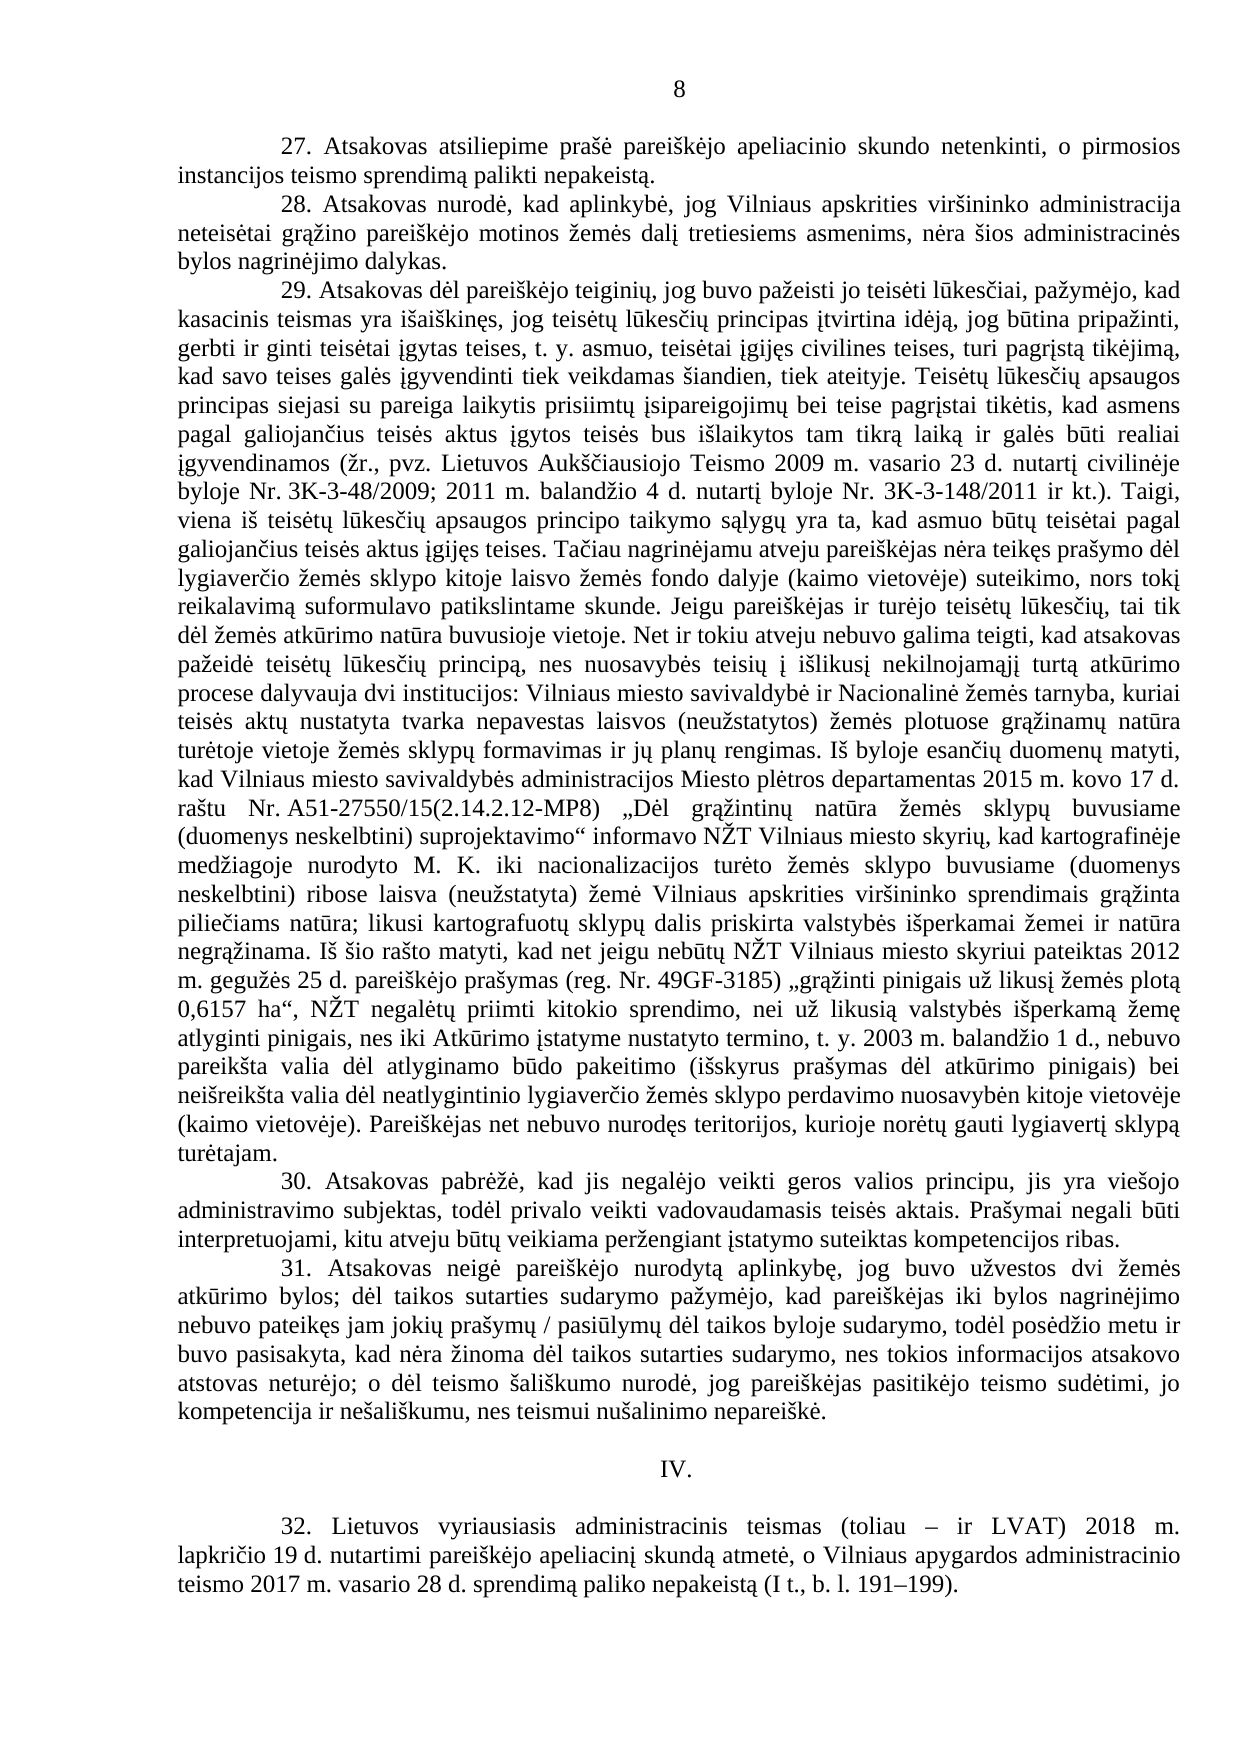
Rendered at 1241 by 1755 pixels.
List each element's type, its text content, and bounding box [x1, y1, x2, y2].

text 28. Atsakovas nurodė, kad aplinkybė, jog Vilniaus apskrities viršininko administracija neteisėtai grąžino pareiškėjo motinos žemės dalį tretiesiems asmenims, nėra šios administracinės bylos nagrinėjimo dalykas. [177, 189, 1181, 275]
text 30. Atsakovas pabrėžė, kad jis negalėjo veikti geros valios principu, jis yra viešojo administravimo subjektas, todėl privalo veikti vadovaudamasis teisės aktais. Prašymai negali būti interpretuojami, kitu atveju būtų veikiama peržengiant įstatymo suteiktas kompetencijos ribas. [177, 1166, 1181, 1253]
text IV. [177, 1454, 1181, 1483]
text 32. Lietuvos vyriausiasis administracinis teismas (toliau – ir LVAT) 2018 m. lapkričio 19 d. nutartimi pareiškėjo apeliacinį skundą atmetė, o Vilniaus apygardos administracinio teismo 2017 m. vasario 28 d. sprendimą paliko nepakeistą (I t., b. l. 191–199). [177, 1511, 1181, 1598]
text 29. Atsakovas dėl pareiškėjo teiginių, jog buvo pažeisti jo teisėti lūkesčiai, pažymėjo, kad kasacinis teismas yra išaiškinęs, jog teisėtų lūkesčių principas įtvirtina idėją, jog būtina pripažinti, gerbti ir ginti teisėtai įgytas teises, t. y. asmuo, teisėtai įgijęs civilines teises, turi pagrįstą tikėjimą, kad savo teises galės įgyvendinti tiek veikdamas šiandien, tiek ateityje. Teisėtų lūkesčių apsaugos principas siejasi su pareiga laikytis prisiimtų įsipareigojimų bei teise pagrįstai tikėtis, kad asmens pagal galiojančius teisės aktus įgytos teisės bus išlaikytos tam tikrą laiką ir galės būti realiai įgyvendinamos (žr., pvz. Lietuvos Aukščiausiojo Teismo 2009 m. vasario 23 d. nutartį civilinėje byloje Nr. 3K-3-48/2009; 2011 m. balandžio 4 d. nutartį byloje Nr. 3K-3-148/2011 ir kt.). Taigi, viena iš teisėtų lūkesčių apsaugos principo taikymo sąlygų yra ta, kad asmuo būtų teisėtai pagal galiojančius teisės aktus įgijęs teises. Tačiau nagrinėjamu atveju pareiškėjas nėra teikęs prašymo dėl lygiaverčio žemės sklypo kitoje laisvo žemės fondo dalyje (kaimo vietovėje) suteikimo, nors tokį reikalavimą suformulavo patikslintame skunde. Jeigu pareiškėjas ir turėjo teisėtų lūkesčių, tai tik dėl žemės atkūrimo natūra buvusioje vietoje. Net ir tokiu atveju nebuvo galima teigti, kad atsakovas pažeidė teisėtų lūkesčių principą, nes nuosavybės teisių į išlikusį nekilnojamąjį turtą atkūrimo procese dalyvauja dvi institucijos: Vilniaus miesto savivaldybė ir Nacionalinė žemės tarnyba, kuriai teisės aktų nustatyta tvarka nepavestas laisvos (neužstatytos) žemės plotuose grąžinamų natūra turėtoje vietoje žemės sklypų formavimas ir jų planų rengimas. Iš byloje esančių duomenų matyti, kad Vilniaus miesto savivaldybės administracijos Miesto plėtros departamentas 2015 m. kovo 17 d. raštu Nr. A51-27550/15(2.14.2.12-MP8) „Dėl grąžintinų natūra žemės sklypų buvusiame (duomenys neskelbtini) suprojektavimo“ informavo NŽT Vilniaus miesto skyrių, kad kartografinėje medžiagoje nurodyto M. K. iki nacionalizacijos turėto žemės sklypo buvusiame (duomenys neskelbtini) ribose laisva (neužstatyta) žemė Vilniaus apskrities viršininko sprendimais grąžinta piliečiams natūra; likusi kartografuotų sklypų dalis priskirta valstybės išperkamai žemei ir natūra negrąžinama. Iš šio rašto matyti, kad net jeigu nebūtų NŽT Vilniaus miesto skyriui pateiktas 2012 m. gegužės 25 d. pareiškėjo prašymas (reg. Nr. 49GF‑3185) „grąžinti pinigais už likusį žemės plotą 0,6157 ha“, NŽT negalėtų priimti kitokio sprendimo, nei už likusią valstybės išperkamą žemę atlyginti pinigais, nes iki Atkūrimo įstatyme nustatyto termino, t. y. 2003 m. balandžio 1 d., nebuvo pareikšta valia dėl atlyginamo būdo pakeitimo (išskyrus prašymas dėl atkūrimo pinigais) bei neišreikšta valia dėl neatlygintinio lygiaverčio žemės sklypo perdavimo nuosavybėn kitoje vietovėje (kaimo vietovėje). Pareiškėjas net nebuvo nurodęs teritorijos, kurioje norėtų gauti lygiavertį sklypą turėtajam. [177, 275, 1181, 1166]
text 31. Atsakovas neigė pareiškėjo nurodytą aplinkybę, jog buvo užvestos dvi žemės atkūrimo bylos; dėl taikos sutarties sudarymo pažymėjo, kad pareiškėjas iki bylos nagrinėjimo nebuvo pateikęs jam jokių prašymų / pasiūlymų dėl taikos byloje sudarymo, todėl posėdžio metu ir buvo pasisakyta, kad nėra žinoma dėl taikos sutarties sudarymo, nes tokios informacijos atsakovo atstovas neturėjo; o dėl teismo šališkumo nurodė, jog pareiškėjas pasitikėjo teismo sudėtimi, jo kompetencija ir nešališkumu, nes teismui nušalinimo nepareiškė. [177, 1253, 1181, 1425]
text 27. Atsakovas atsiliepime prašė pareiškėjo apeliacinio skundo netenkinti, o pirmosios instancijos teismo sprendimą palikti nepakeistą. [177, 131, 1181, 189]
